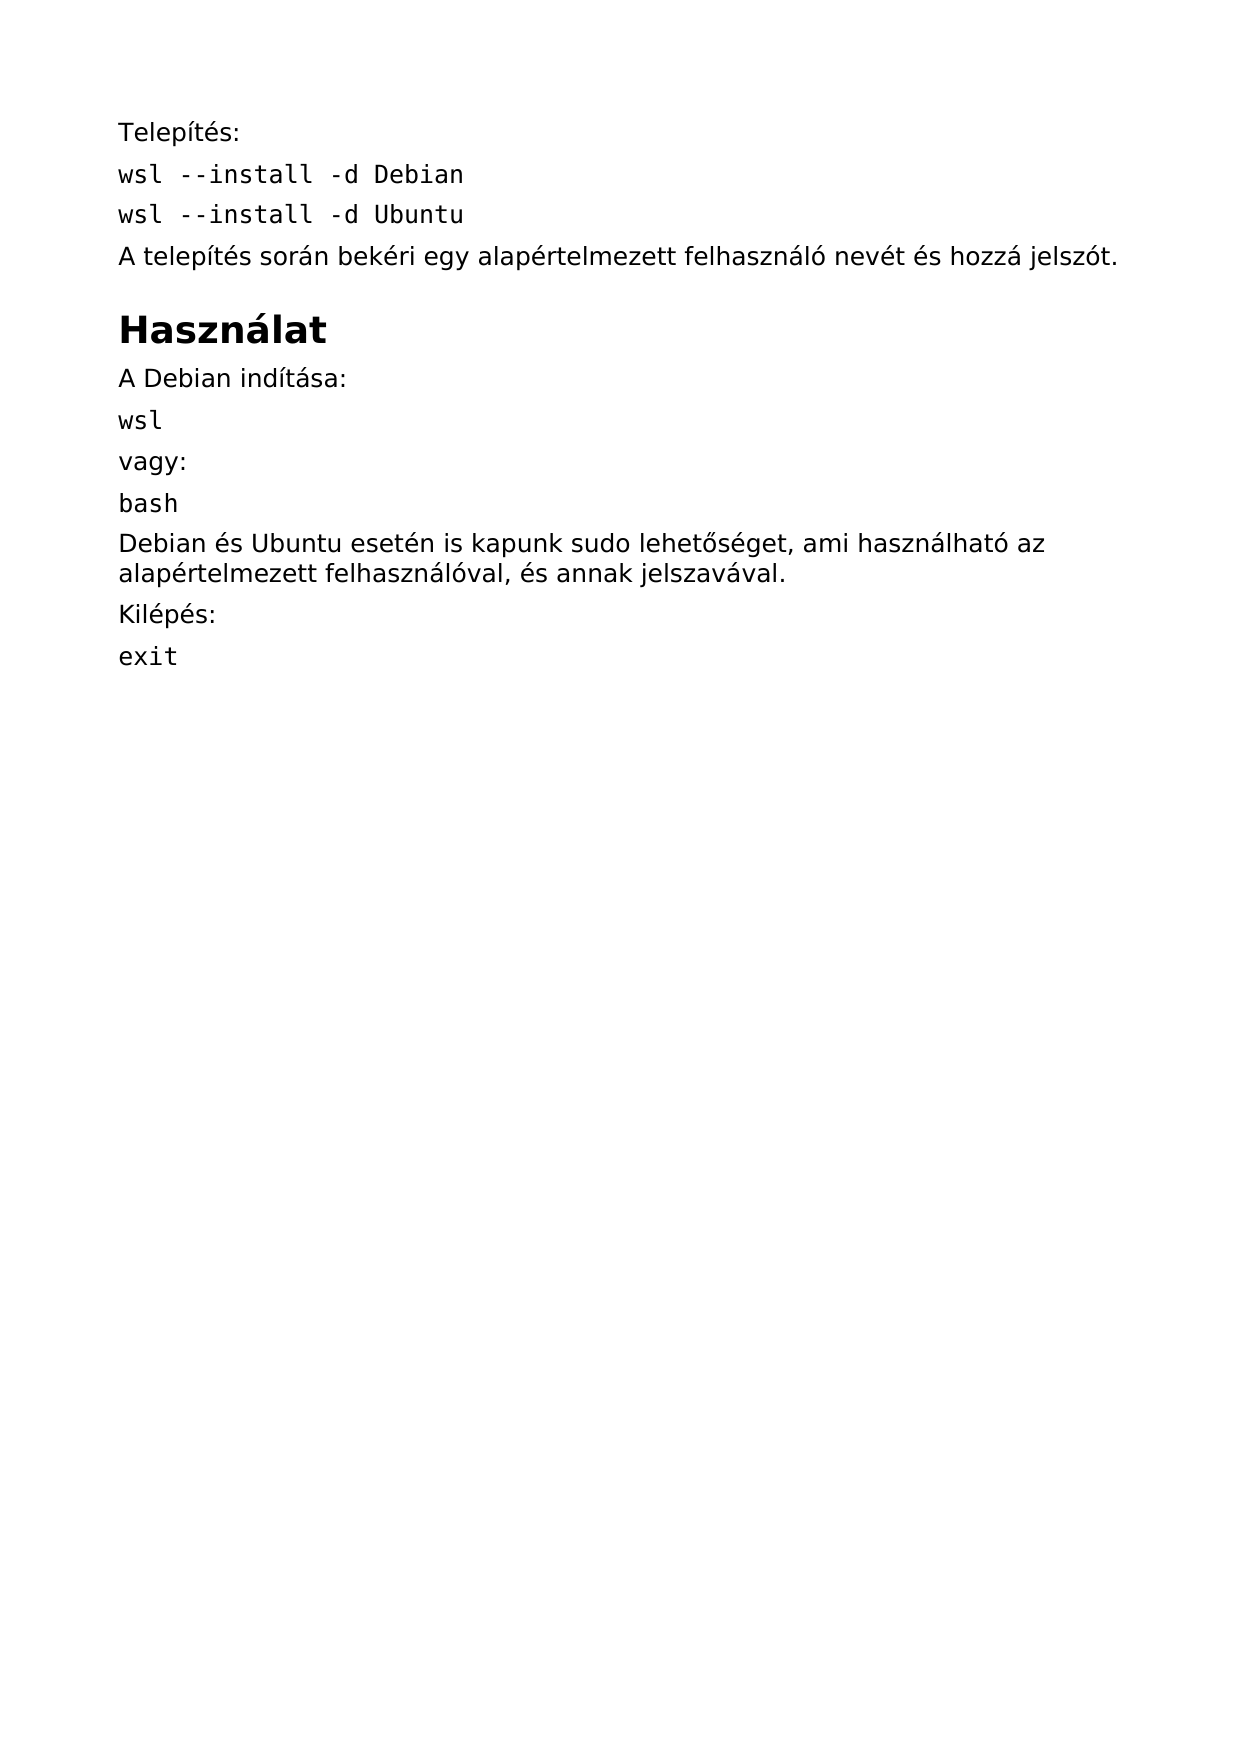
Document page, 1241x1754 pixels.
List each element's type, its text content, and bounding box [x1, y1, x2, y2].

text A Debian indítása: [118, 364, 1122, 394]
text Telepítés: [118, 118, 1122, 147]
text wsl --install -d Ubuntu [118, 201, 1122, 230]
text exit [118, 642, 1122, 671]
subtitle Használat [118, 308, 1122, 352]
text bash [118, 489, 1122, 518]
text wsl --install -d Debian [118, 160, 1122, 189]
text Debian és Ubuntu esetén is kapunk sudo lehetőséget, ami használható az alapértelmezett felhasználóval, és annak jelszavával. [118, 530, 1122, 588]
text vagy: [118, 447, 1122, 476]
text Kilépés: [118, 601, 1122, 630]
text wsl [118, 406, 1122, 435]
text A telepítés során bekéri egy alapértelmezett felhasználó nevét és hozzá jelszót. [118, 242, 1122, 271]
